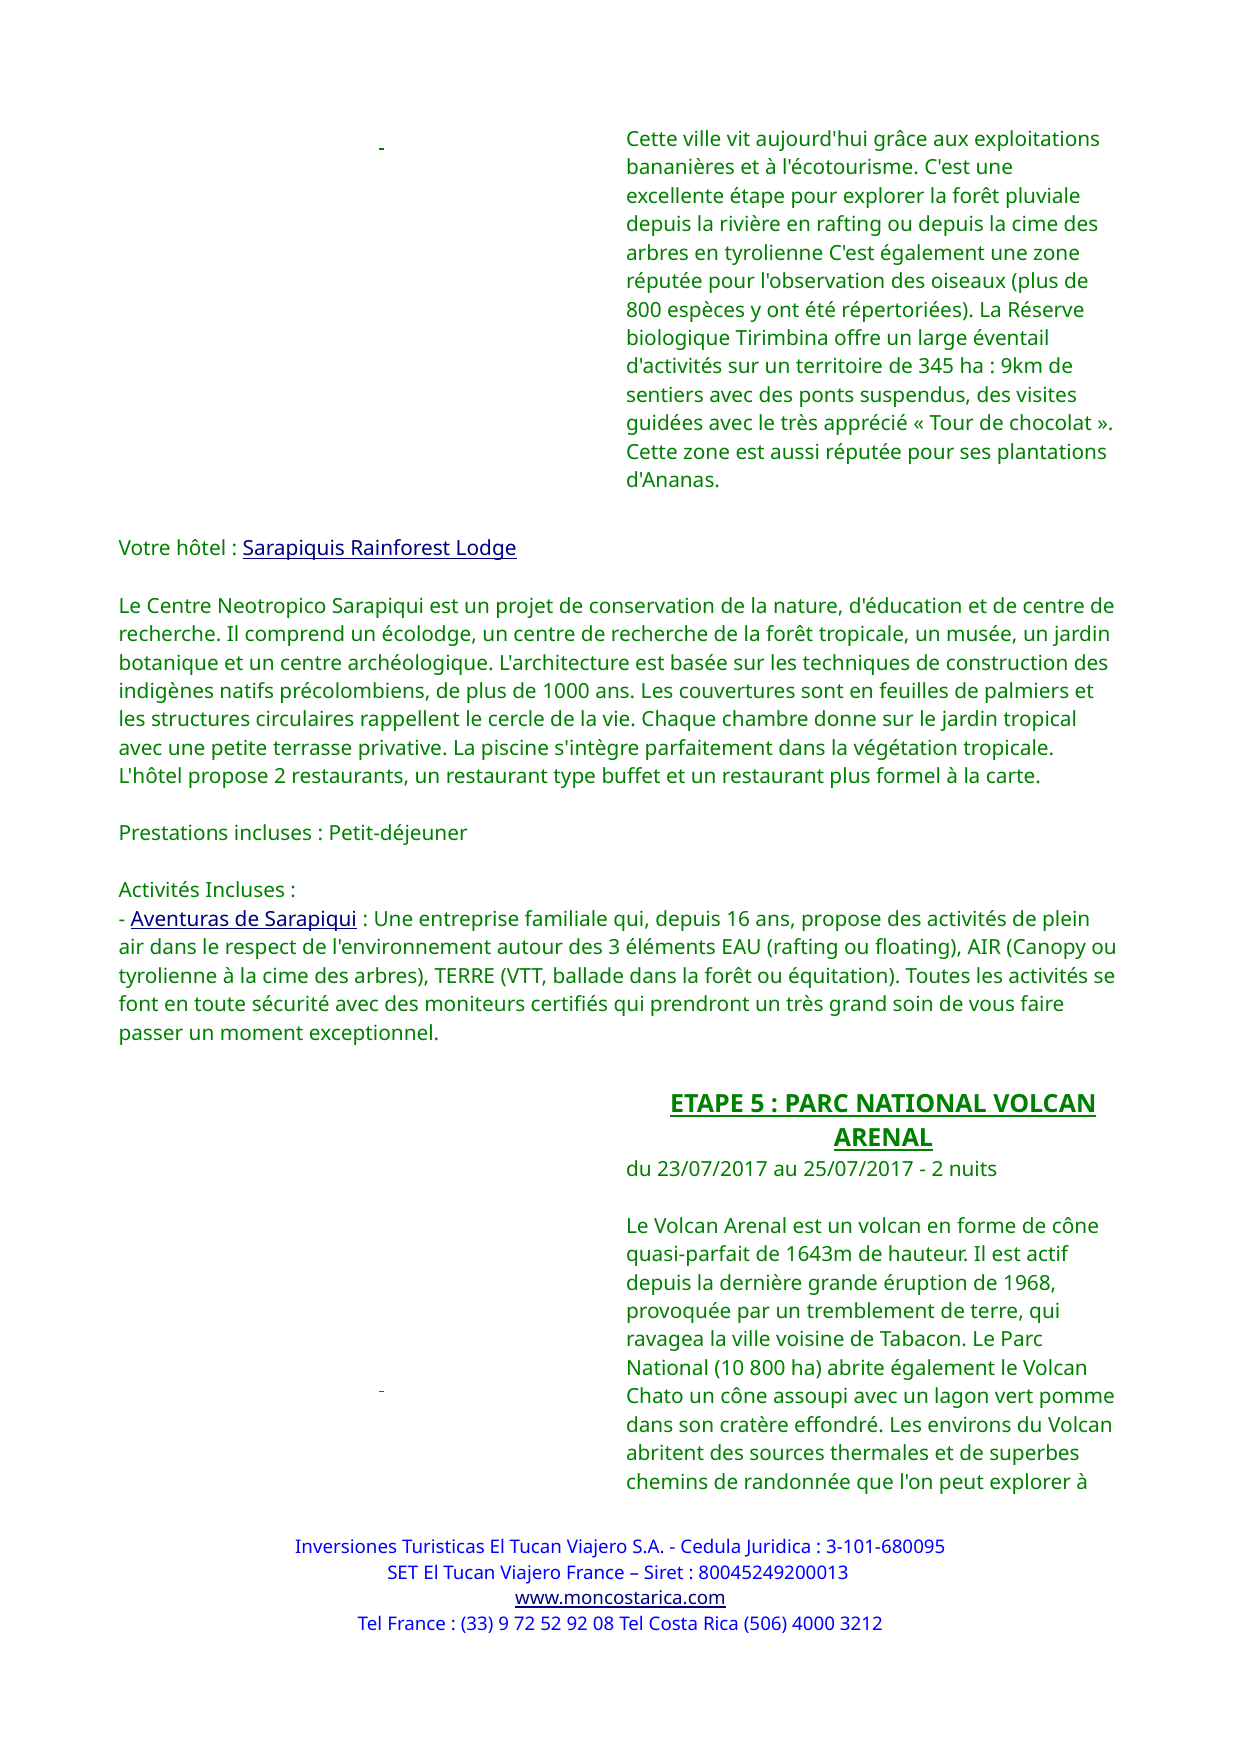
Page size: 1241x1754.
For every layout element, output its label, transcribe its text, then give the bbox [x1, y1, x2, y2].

table_header [118, 1080, 620, 1501]
table_header [118, 118, 620, 499]
text - Aventuras de Sarapiqui : Une entreprise familiale qui, depuis 16 ans, propose des activités de plein air dans le respect de l'environnement autour des 3 éléments EAU (rafting ou floating), AIR (Canopy ou tyrolienne à la cime des arbres), TERRE (VTT, ballade dans la forêt ou équitation). Toutes les activités se font en toute sécurité avec des moniteurs certifiés qui prendront un très grand soin de vous faire passer un moment exceptionnel. [118, 904, 1122, 1046]
text Votre hôtel : Sarapiquis Rainforest Lodge [118, 533, 1122, 562]
table_header Cette ville vit aujourd'hui grâce aux exploitations bananières et à l'écotourisme. C'est une excellente étape pour explorer la forêt pluviale depuis la rivière en rafting ou depuis la cime des arbres en tyrolienne C'est également une zone réputée pour l'observation des oiseaux (plus de 800 espèces y ont été répertoriées). La Réserve biologique Tirimbina offre un large éventail d'activités sur un territoire de 345 ha : 9km de sentiers avec des ponts suspendus, des visites guidées avec le très apprécié « Tour de chocolat ». Cette zone est aussi réputée pour ses plantations d'Ananas. [620, 118, 1122, 499]
text Prestations incluses : Petit-déjeuner [118, 818, 1122, 847]
table_header ETAPE 5 : PARC NATIONAL VOLCAN ARENAL du 23/07/2017 au 25/07/2017 - 2 nuits Le Volcan Arenal est un volcan en forme de cône quasi-parfait de 1643m de hauteur. Il est actif depuis la dernière grande éruption de 1968, provoquée par un tremblement de terre, qui ravagea la ville voisine de Tabacon. Le Parc National (10 800 ha) abrite également le Volcan Chato un cône assoupi avec un lagon vert pomme dans son cratère effondré. Les environs du Volcan abritent des sources thermales et de superbes chemins de randonnée que l'on peut explorer à [620, 1080, 1122, 1501]
text Activités Incluses : [118, 875, 1122, 904]
text Le Centre Neotropico Sarapiqui est un projet de conservation de la nature, d'éducation et de centre de recherche. Il comprend un écolodge, un centre de recherche de la forêt tropicale, un musée, un jardin botanique et un centre archéologique. L'architecture est basée sur les techniques de construction des indigènes natifs précolombiens, de plus de 1000 ans. Les couvertures sont en feuilles de palmiers et les structures circulaires rappellent le cercle de la vie. Chaque chambre donne sur le jardin tropical avec une petite terrasse privative. La piscine s'intègre parfaitement dans la végétation tropicale. L'hôtel propose 2 restaurants, un restaurant type buffet et un restaurant plus formel à la carte. [118, 591, 1122, 790]
